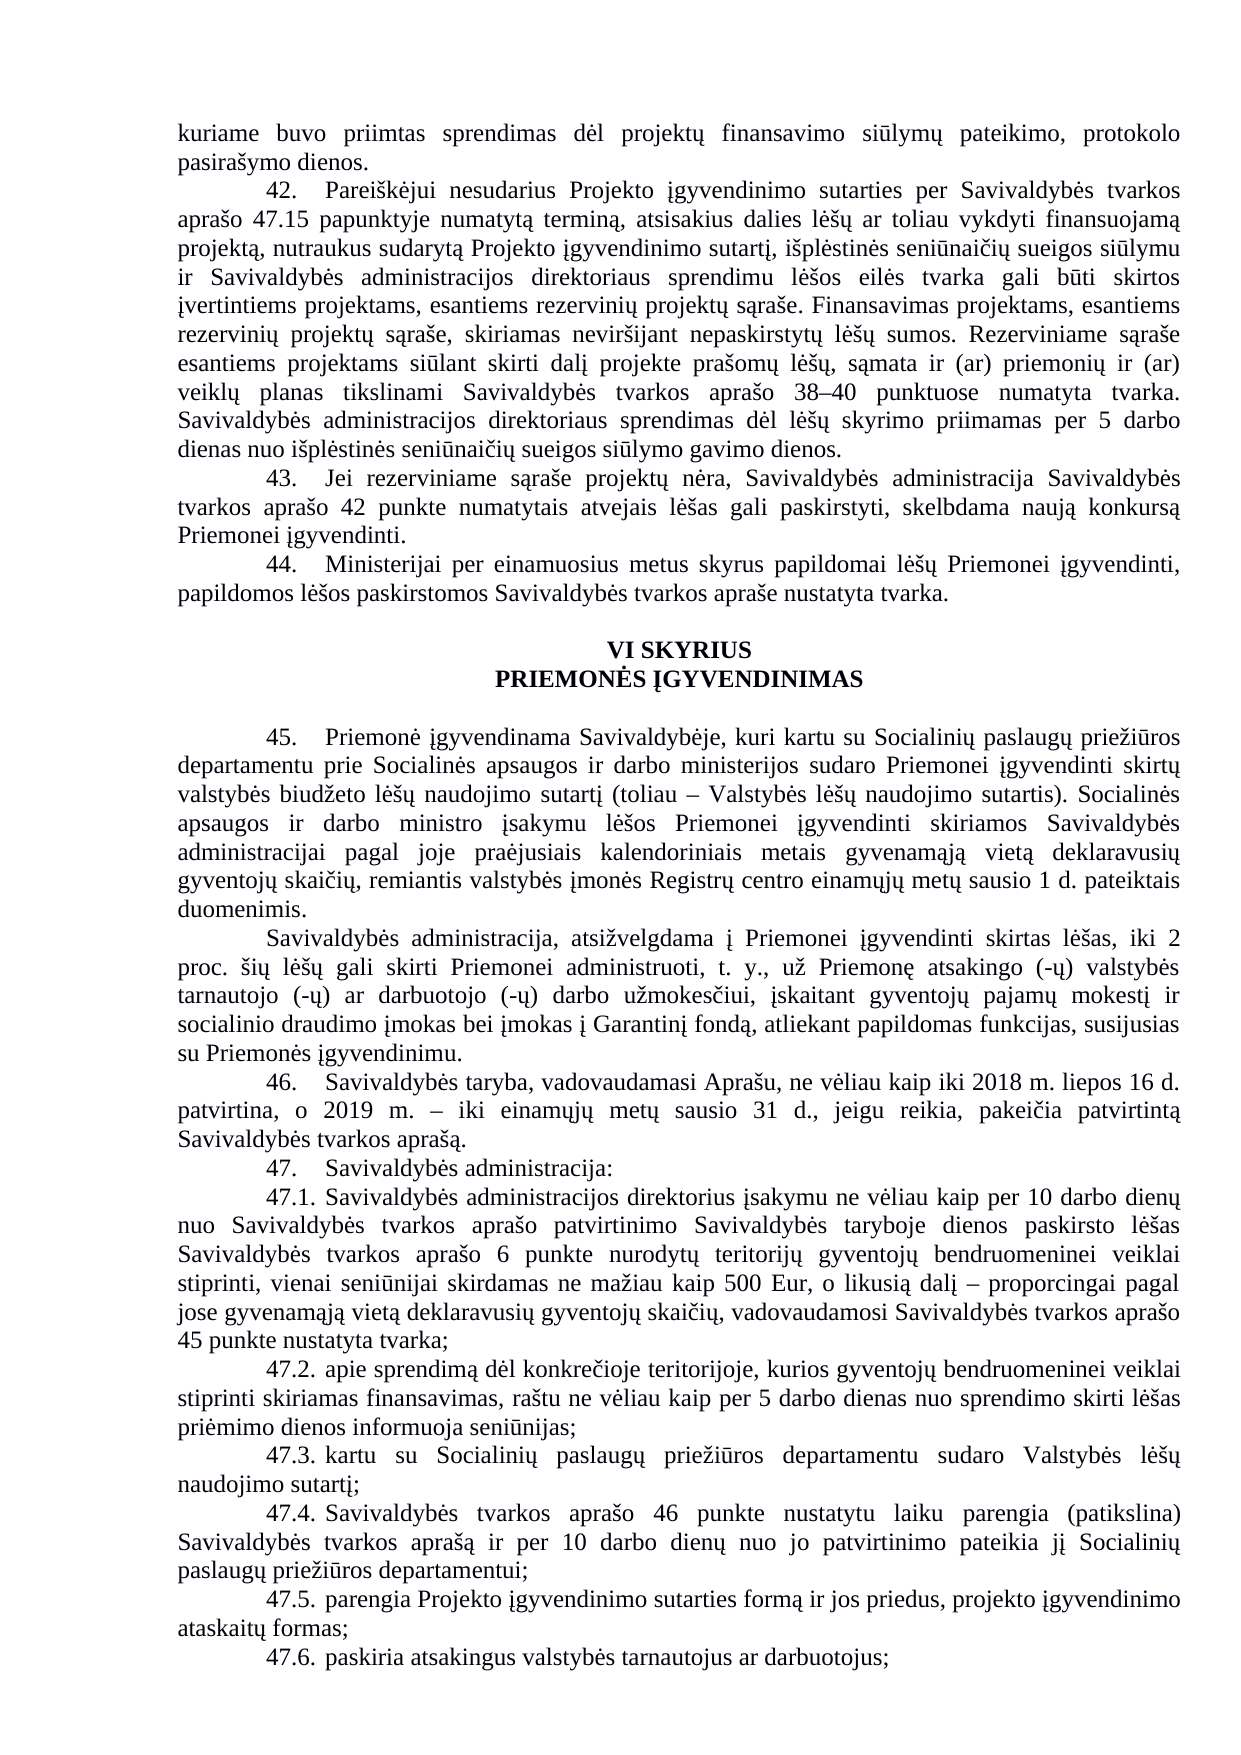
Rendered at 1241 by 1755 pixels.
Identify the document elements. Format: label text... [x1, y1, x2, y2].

text kuriame buvo priimtas sprendimas dėl projektų finansavimo siūlymų pateikimo, protokolo pasirašymo dienos. [177, 118, 1181, 176]
text 47.2. apie sprendimą dėl konkrečioje teritorijoje, kurios gyventojų bendruomeninei veiklai stiprinti skiriamas finansavimas, raštu ne vėliau kaip per 5 darbo dienas nuo sprendimo skirti lėšas priėmimo dienos informuoja seniūnijas; [177, 1354, 1181, 1441]
text 47.3. kartu su Socialinių paslaugų priežiūros departamentu sudaro Valstybės lėšų naudojimo sutartį; [177, 1441, 1181, 1498]
text 42. Pareiškėjui nesudarius Projekto įgyvendinimo sutarties per Savivaldybės tvarkos aprašo 47.15 papunktyje numatytą terminą, atsisakius dalies lėšų ar toliau vykdyti finansuojamą projektą, nutraukus sudarytą Projekto įgyvendinimo sutartį, išplėstinės seniūnaičių sueigos siūlymu ir Savivaldybės administracijos direktoriaus sprendimu lėšos eilės tvarka gali būti skirtos įvertintiems projektams, esantiems rezervinių projektų sąraše. Finansavimas projektams, esantiems rezervinių projektų sąraše, skiriamas neviršijant nepaskirstytų lėšų sumos. Rezerviniame sąraše esantiems projektams siūlant skirti dalį projekte prašomų lėšų, sąmata ir (ar) priemonių ir (ar) veiklų planas tikslinami Savivaldybės tvarkos aprašo 38–40 punktuose numatyta tvarka. Savivaldybės administracijos direktoriaus sprendimas dėl lėšų skyrimo priimamas per 5 darbo dienas nuo išplėstinės seniūnaičių sueigos siūlymo gavimo dienos. [177, 176, 1181, 463]
text 47.5. parengia Projekto įgyvendinimo sutarties formą ir jos priedus, projekto įgyvendinimo ataskaitų formas; [177, 1584, 1181, 1642]
text 44. Ministerijai per einamuosius metus skyrus papildomai lėšų Priemonei įgyvendinti, papildomos lėšos paskirstomos Savivaldybės tvarkos apraše nustatyta tvarka. [177, 549, 1181, 607]
text 46. Savivaldybės taryba, vadovaudamasi Aprašu, ne vėliau kaip iki 2018 m. liepos 16 d. patvirtina, o 2019 m. – iki einamųjų metų sausio 31 d., jeigu reikia, pakeičia patvirtintą Savivaldybės tvarkos aprašą. [177, 1067, 1181, 1153]
text VI SKYRIUS [177, 636, 1181, 664]
text 47.1. Savivaldybės administracijos direktorius įsakymu ne vėliau kaip per 10 darbo dienų nuo Savivaldybės tvarkos aprašo patvirtinimo Savivaldybės taryboje dienos paskirsto lėšas Savivaldybės tvarkos aprašo 6 punkte nurodytų teritorijų gyventojų bendruomeninei veiklai stiprinti, vienai seniūnijai skirdamas ne mažiau kaip 500 Eur, o likusią dalį – proporcingai pagal jose gyvenamąją vietą deklaravusių gyventojų skaičių, vadovaudamosi Savivaldybės tvarkos aprašo 45 punkte nustatyta tvarka; [177, 1182, 1181, 1354]
text Savivaldybės administracija, atsižvelgdama į Priemonei įgyvendinti skirtas lėšas, iki 2 proc. šių lėšų gali skirti Priemonei administruoti, t. y., už Priemonę atsakingo (-ų) valstybės tarnautojo (-ų) ar darbuotojo (-ų) darbo užmokesčiui, įskaitant gyventojų pajamų mokestį ir socialinio draudimo įmokas bei įmokas į Garantinį fondą, atliekant papildomas funkcijas, susijusias su Priemonės įgyvendinimu. [177, 923, 1181, 1067]
text 45. Priemonė įgyvendinama Savivaldybėje, kuri kartu su Socialinių paslaugų priežiūros departamentu prie Socialinės apsaugos ir darbo ministerijos sudaro Priemonei įgyvendinti skirtų valstybės biudžeto lėšų naudojimo sutartį (toliau – Valstybės lėšų naudojimo sutartis). Socialinės apsaugos ir darbo ministro įsakymu lėšos Priemonei įgyvendinti skiriamos Savivaldybės administracijai pagal joje praėjusiais kalendoriniais metais gyvenamąją vietą deklaravusių gyventojų skaičių, remiantis valstybės įmonės Registrų centro einamųjų metų sausio 1 d. pateiktais duomenimis. [177, 722, 1181, 923]
text 47.6. paskiria atsakingus valstybės tarnautojus ar darbuotojus; [177, 1642, 1181, 1671]
text 47. Savivaldybės administracija: [177, 1153, 1181, 1182]
text 43. Jei rezerviniame sąraše projektų nėra, Savivaldybės administracija Savivaldybės tvarkos aprašo 42 punkte numatytais atvejais lėšas gali paskirstyti, skelbdama naują konkursą Priemonei įgyvendinti. [177, 463, 1181, 549]
text 47.4. Savivaldybės tvarkos aprašo 46 punkte nustatytu laiku parengia (patikslina) Savivaldybės tvarkos aprašą ir per 10 darbo dienų nuo jo patvirtinimo pateikia jį Socialinių paslaugų priežiūros departamentui; [177, 1498, 1181, 1584]
text PRIEMONĖS ĮGYVENDINIMAS [177, 664, 1181, 693]
